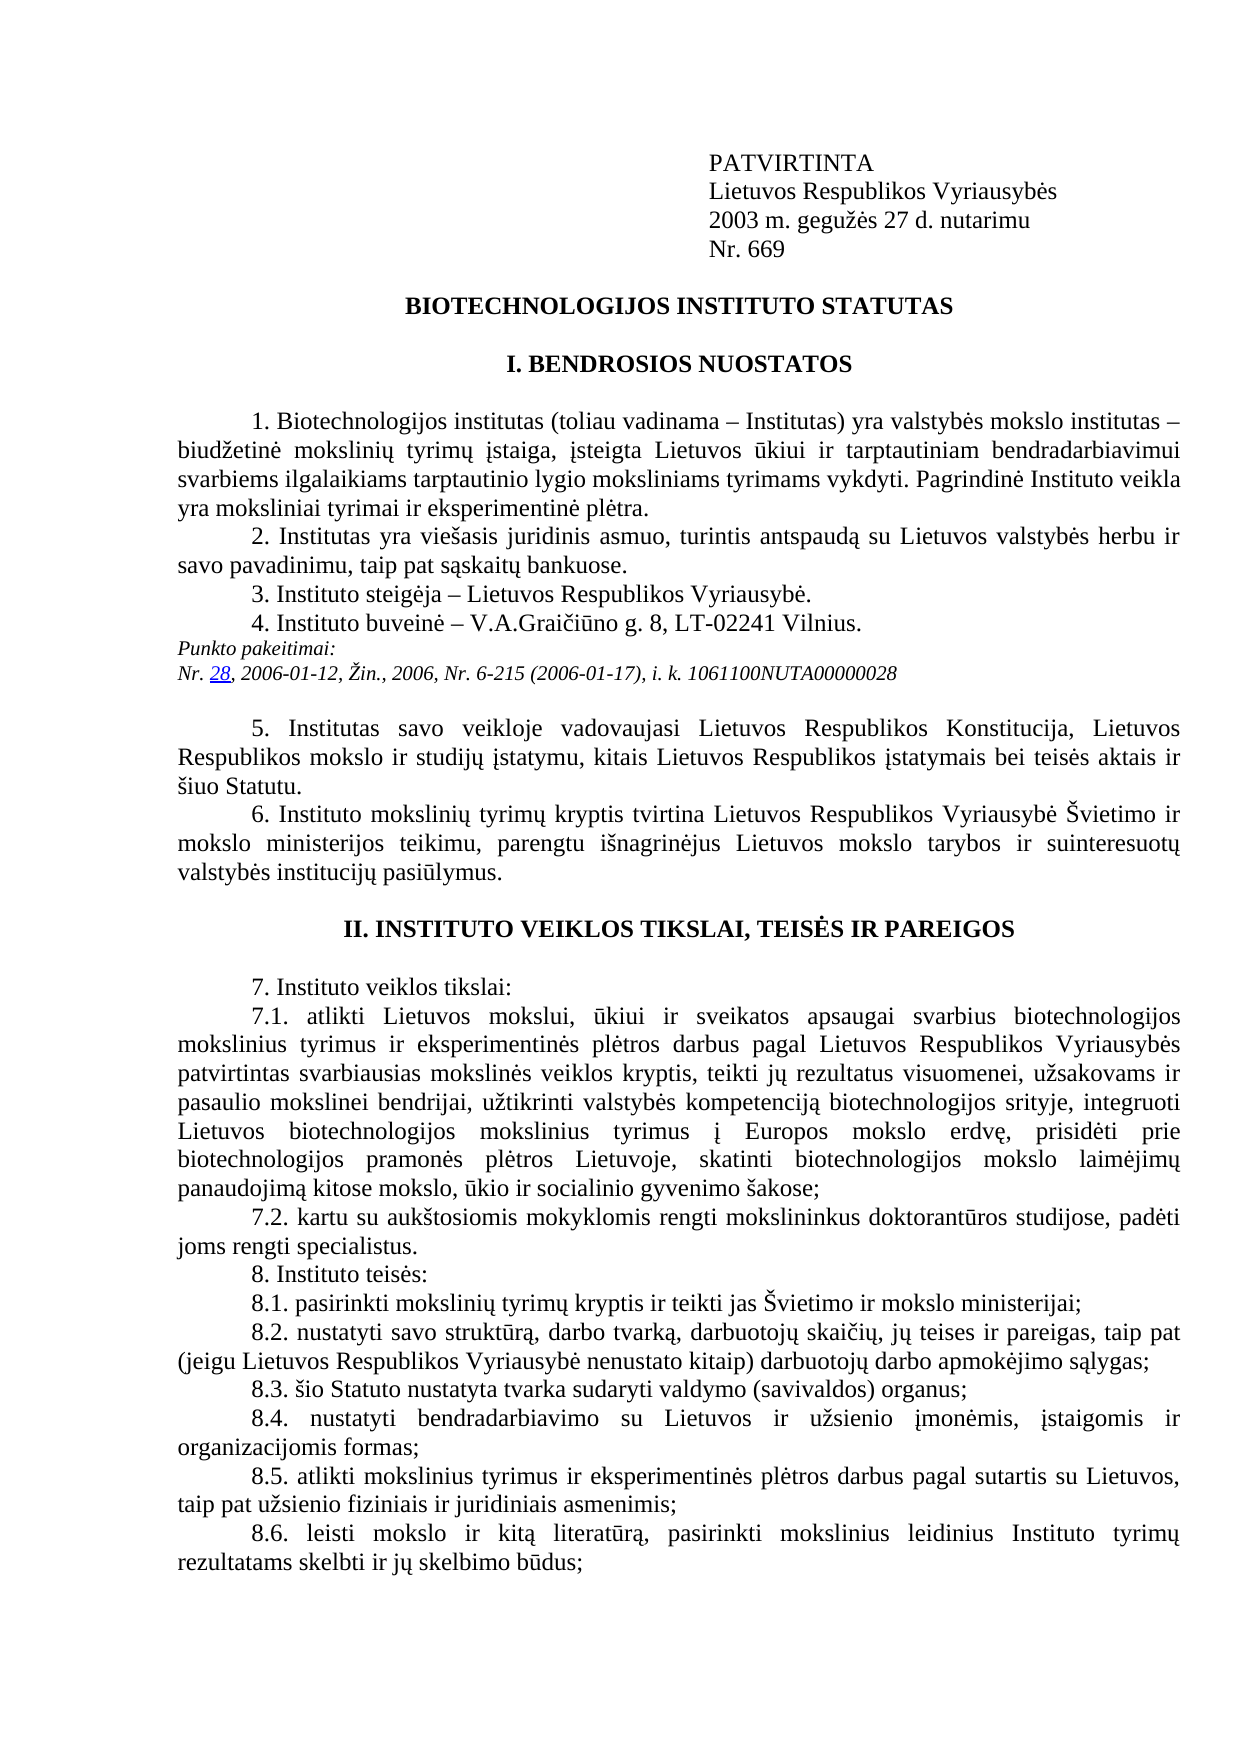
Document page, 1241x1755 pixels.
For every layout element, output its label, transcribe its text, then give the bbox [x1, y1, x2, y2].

text PATVIRTINTA [177, 148, 1181, 176]
text 8.5. atlikti mokslinius tyrimus ir eksperimentinės plėtros darbus pagal sutartis su Lietuvos, taip pat užsienio fiziniais ir juridiniais asmenimis; [177, 1461, 1181, 1518]
text 7.1. atlikti Lietuvos mokslui, ūkiui ir sveikatos apsaugai svarbius biotechnologijos mokslinius tyrimus ir eksperimentinės plėtros darbus pagal Lietuvos Respublikos Vyriausybės patvirtintas svarbiausias mokslinės veiklos kryptis, teikti jų rezultatus visuomenei, užsakovams ir pasaulio mokslinei bendrijai, užtikrinti valstybės kompetenciją biotechnologijos srityje, integruoti Lietuvos biotechnologijos mokslinius tyrimus į Europos mokslo erdvę, prisidėti prie biotechnologijos pramonės plėtros Lietuvoje, skatinti biotechnologijos mokslo laimėjimų panaudojimą kitose mokslo, ūkio ir socialinio gyvenimo šakose; [177, 1001, 1181, 1202]
text 3. Instituto steigėja – Lietuvos Respublikos Vyriausybė. [177, 579, 1181, 608]
text Nr. 28, 2006-01-12, Žin., 2006, Nr. 6-215 (2006-01-17), i. k. 1061100NUTA00000028 [177, 660, 1181, 684]
text 7.2. kartu su aukštosiomis mokyklomis rengti mokslininkus doktorantūros studijose, padėti joms rengti specialistus. [177, 1202, 1181, 1259]
text 5. Institutas savo veikloje vadovaujasi Lietuvos Respublikos Konstitucija, Lietuvos Respublikos mokslo ir studijų įstatymu, kitais Lietuvos Respublikos įstatymais bei teisės aktais ir šiuo Statutu. [177, 713, 1181, 799]
text Punkto pakeitimai: [177, 636, 1181, 660]
text 8.6. leisti mokslo ir kitą literatūrą, pasirinkti mokslinius leidinius Instituto tyrimų rezultatams skelbti ir jų skelbimo būdus; [177, 1518, 1181, 1576]
text Lietuvos Respublikos Vyriausybės [177, 176, 1181, 205]
text 8.3. šio Statuto nustatyta tvarka sudaryti valdymo (savivaldos) organus; [177, 1374, 1181, 1403]
text BIOTECHNOLOGIJOS INSTITUTO STATUTAS [177, 291, 1181, 320]
text 8.4. nustatyti bendradarbiavimo su Lietuvos ir užsienio įmonėmis, įstaigomis ir organizacijomis formas; [177, 1403, 1181, 1461]
text Nr. 669 [177, 234, 1181, 263]
text 2003 m. gegužės 27 d. nutarimu [177, 205, 1181, 234]
text 8.1. pasirinkti mokslinių tyrimų kryptis ir teikti jas Švietimo ir mokslo ministerijai; [177, 1288, 1181, 1317]
text 8. Instituto teisės: [177, 1259, 1181, 1288]
text 7. Instituto veiklos tikslai: [177, 972, 1181, 1001]
text 1. Biotechnologijos institutas (toliau vadinama – Institutas) yra valstybės mokslo institutas – biudžetinė mokslinių tyrimų įstaiga, įsteigta Lietuvos ūkiui ir tarptautiniam bendradarbiavimui svarbiems ilgalaikiams tarptautinio lygio moksliniams tyrimams vykdyti. Pagrindinė Instituto veikla yra moksliniai tyrimai ir eksperimentinė plėtra. [177, 406, 1181, 521]
text 6. Instituto mokslinių tyrimų kryptis tvirtina Lietuvos Respublikos Vyriausybė Švietimo ir mokslo ministerijos teikimu, parengtu išnagrinėjus Lietuvos mokslo tarybos ir suinteresuotų valstybės institucijų pasiūlymus. [177, 799, 1181, 886]
text 8.2. nustatyti savo struktūrą, darbo tvarką, darbuotojų skaičių, jų teises ir pareigas, taip pat (jeigu Lietuvos Respublikos Vyriausybė nenustato kitaip) darbuotojų darbo apmokėjimo sąlygas; [177, 1317, 1181, 1374]
text I. BENDROSIOS NUOSTATOS [177, 349, 1181, 378]
text II. INSTITUTO VEIKLOS TIKSLAI, TEISĖS IR PAREIGOS [177, 914, 1181, 943]
text 4. Instituto buveinė – V.A.Graičiūno g. 8, LT-02241 Vilnius. [177, 608, 1181, 636]
text 2. Institutas yra viešasis juridinis asmuo, turintis antspaudą su Lietuvos valstybės herbu ir savo pavadinimu, taip pat sąskaitų bankuose. [177, 521, 1181, 579]
